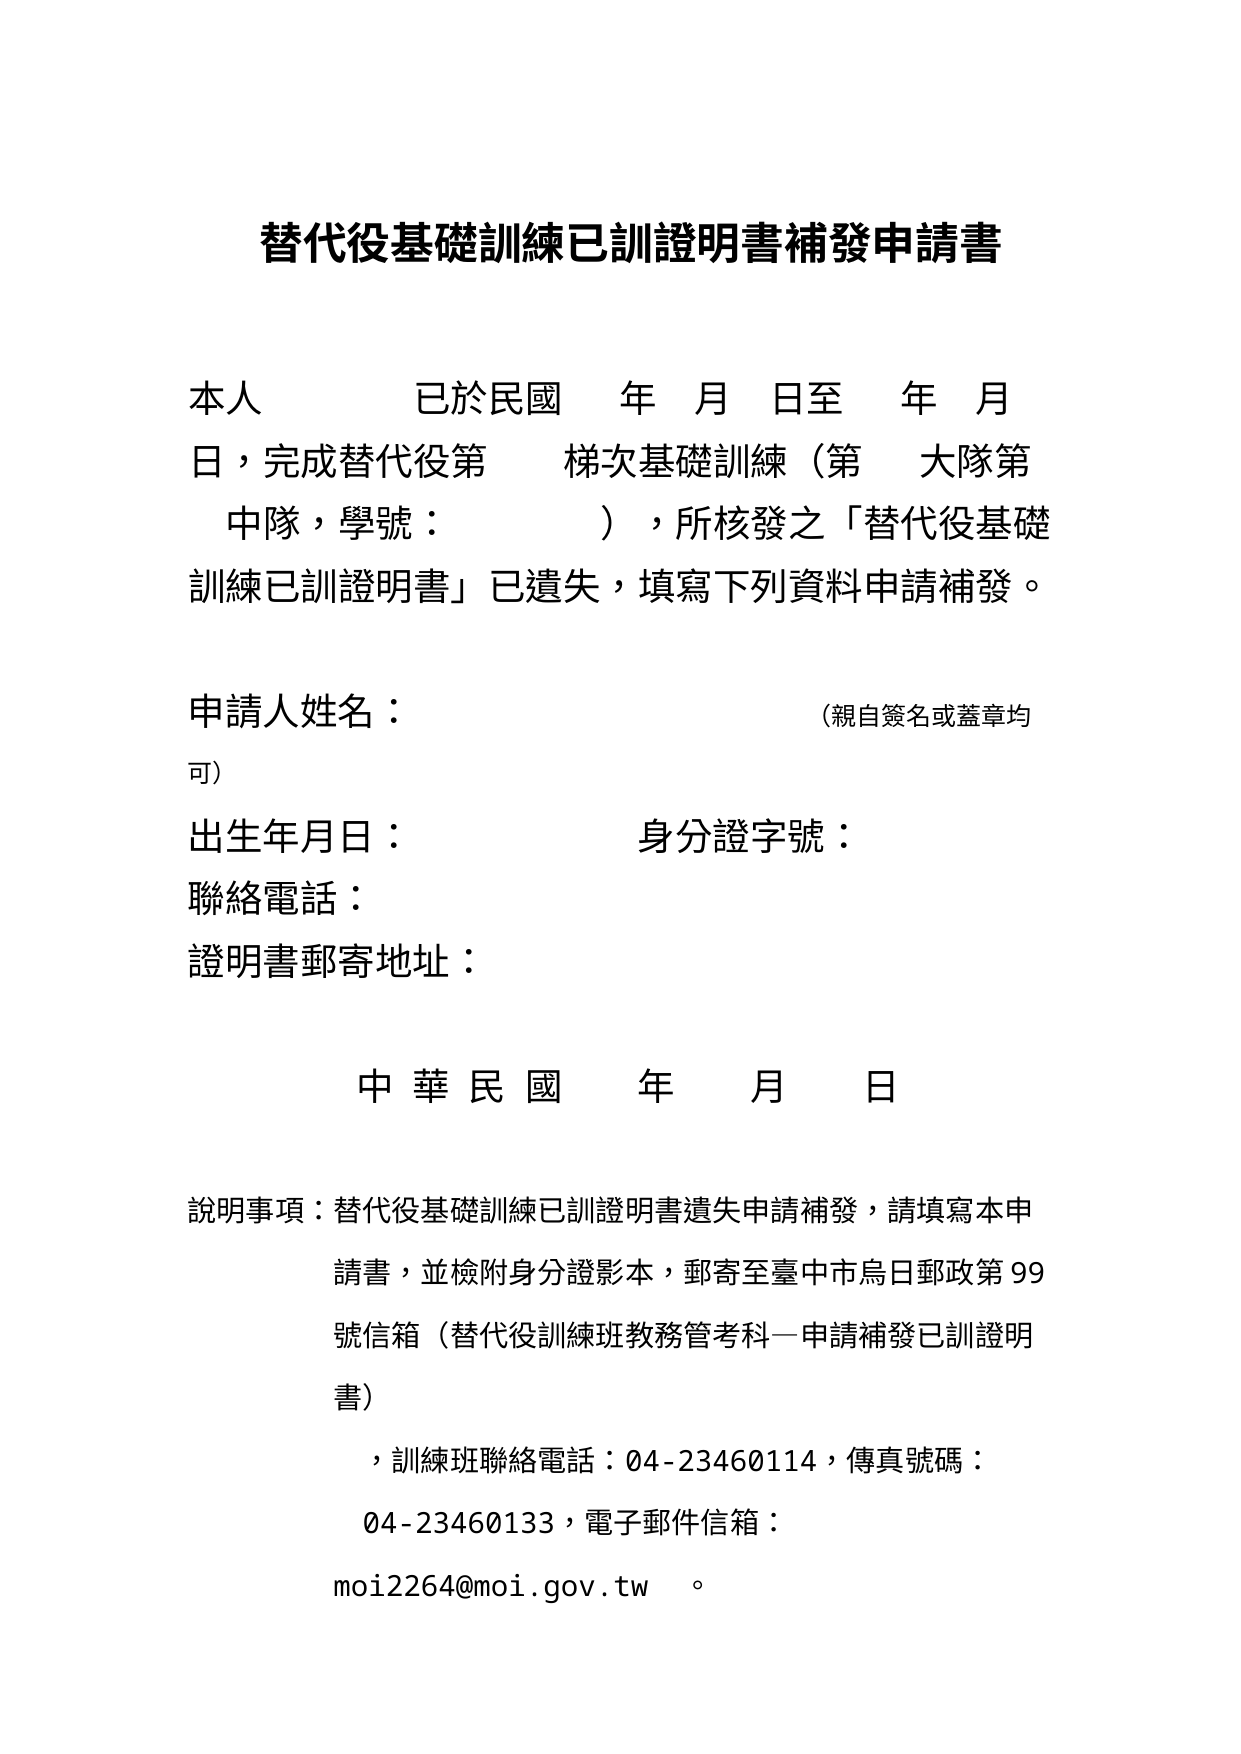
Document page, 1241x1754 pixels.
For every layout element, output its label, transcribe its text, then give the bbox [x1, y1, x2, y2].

text 聯絡電話： [187, 854, 1053, 917]
text 申請人姓名： （親自簽名或蓋章均可） [187, 667, 1053, 792]
text 出生年月日： 身分證字號： [187, 792, 1053, 854]
text 本人 已於民國 年 月 日至 年 月 [188, 354, 1053, 417]
text 證明書郵寄地址： [187, 917, 1053, 979]
text 中隊，學號： ），所核發之「替代役基礎 [225, 479, 1053, 542]
text 中 華 民 國 年 月 日 [187, 1042, 1053, 1104]
text 替代役基礎訓練已訓證明書補發申請書 [187, 167, 1053, 292]
text 訓練已訓證明書」已遺失，填寫下列資料申請補發。 [188, 542, 1053, 604]
text 日，完成替代役第 梯次基礎訓練（第 大隊第 [188, 417, 1053, 479]
text 04-23460133，電子郵件信箱：moi2264@moi.gov.tw 。 [187, 1479, 1053, 1604]
text 說明事項：替代役基礎訓練已訓證明書遺失申請補發，請填寫本申請書，並檢附身分證影本，郵寄至臺中市烏日郵政第99號信箱（替代役訓練班教務管考科—申請補發已訓證明書） [187, 1167, 1053, 1417]
text ，訓練班聯絡電話：04-23460114，傳真號碼： [187, 1417, 1053, 1479]
